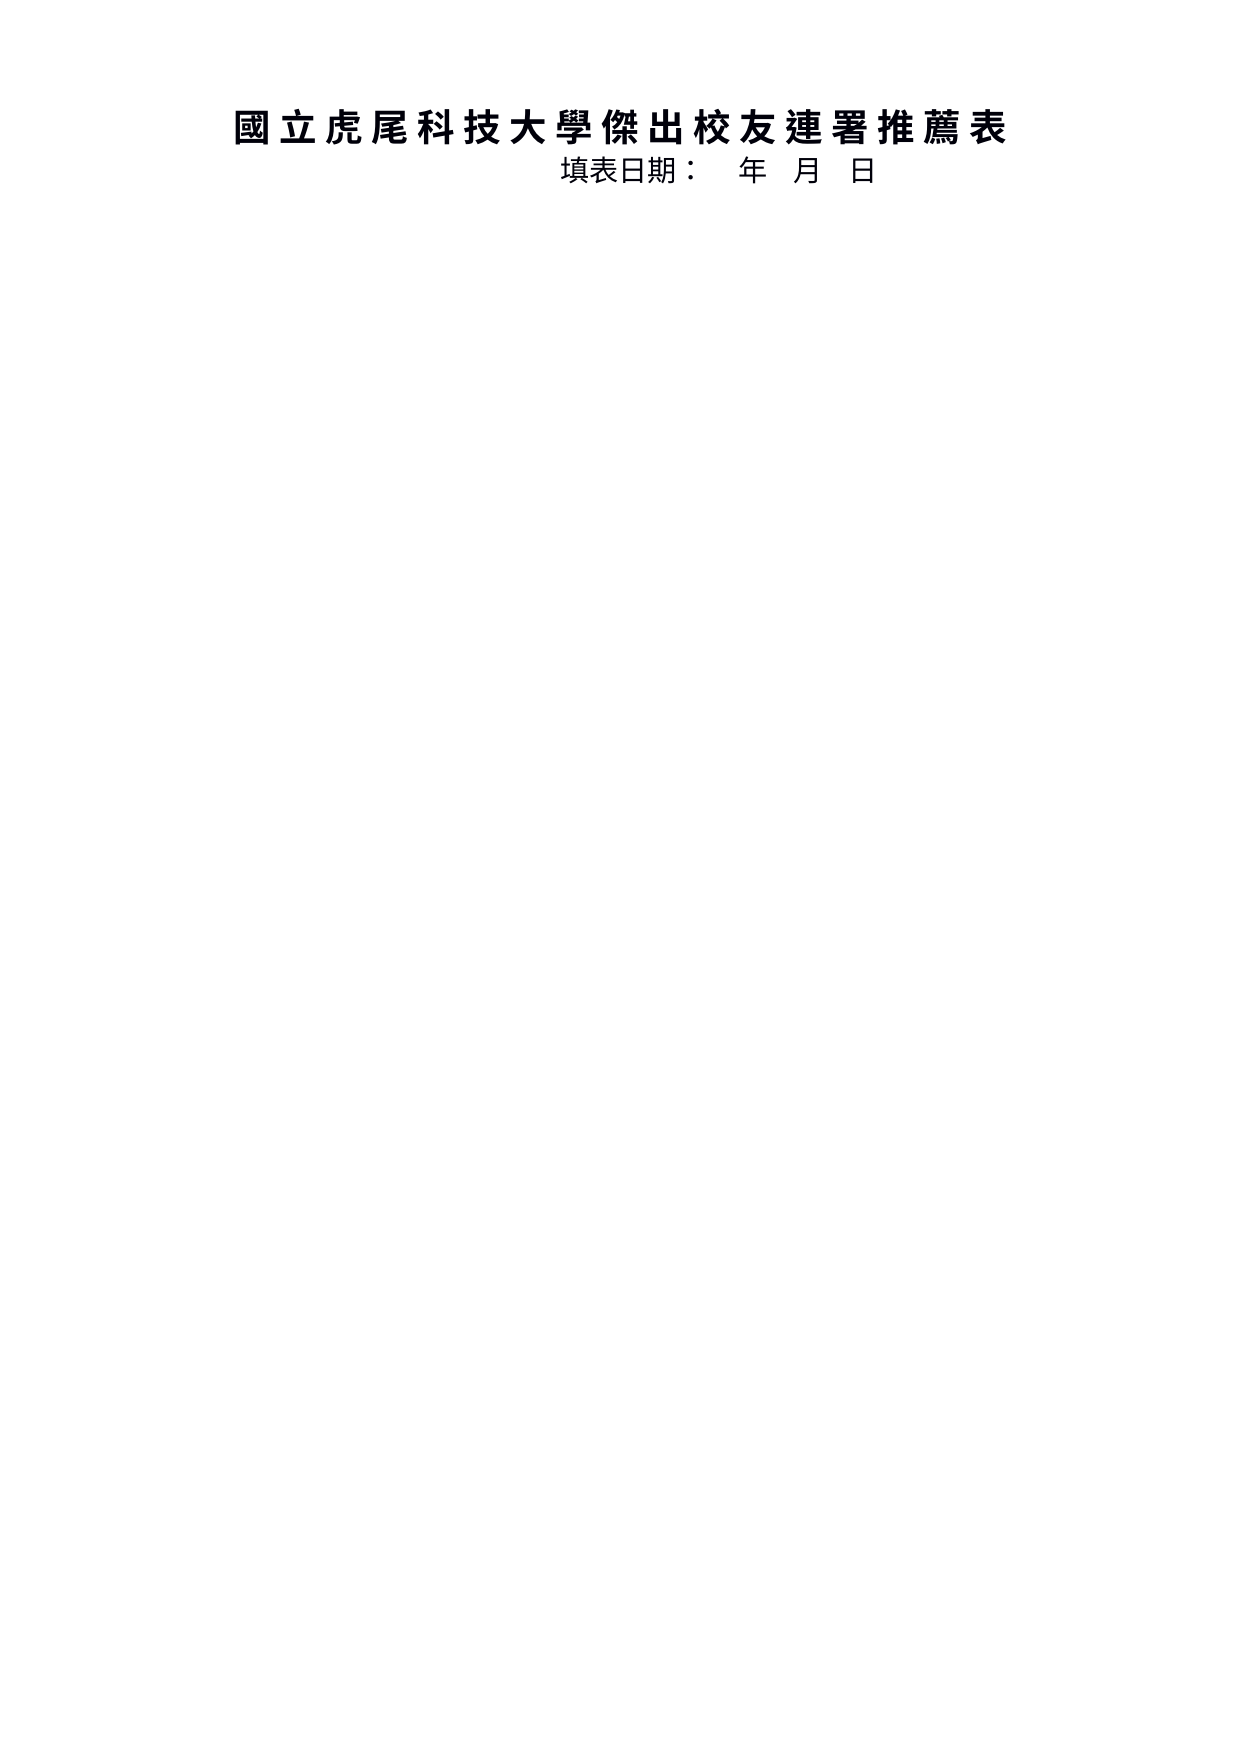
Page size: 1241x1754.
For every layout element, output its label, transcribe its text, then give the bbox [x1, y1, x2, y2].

text 填表日期： 年 月 日 [94, 147, 1146, 189]
text 國 立 虎 尾 科 技 大 學 傑 出 校 友 連 署 推 薦 表 [94, 118, 1146, 147]
